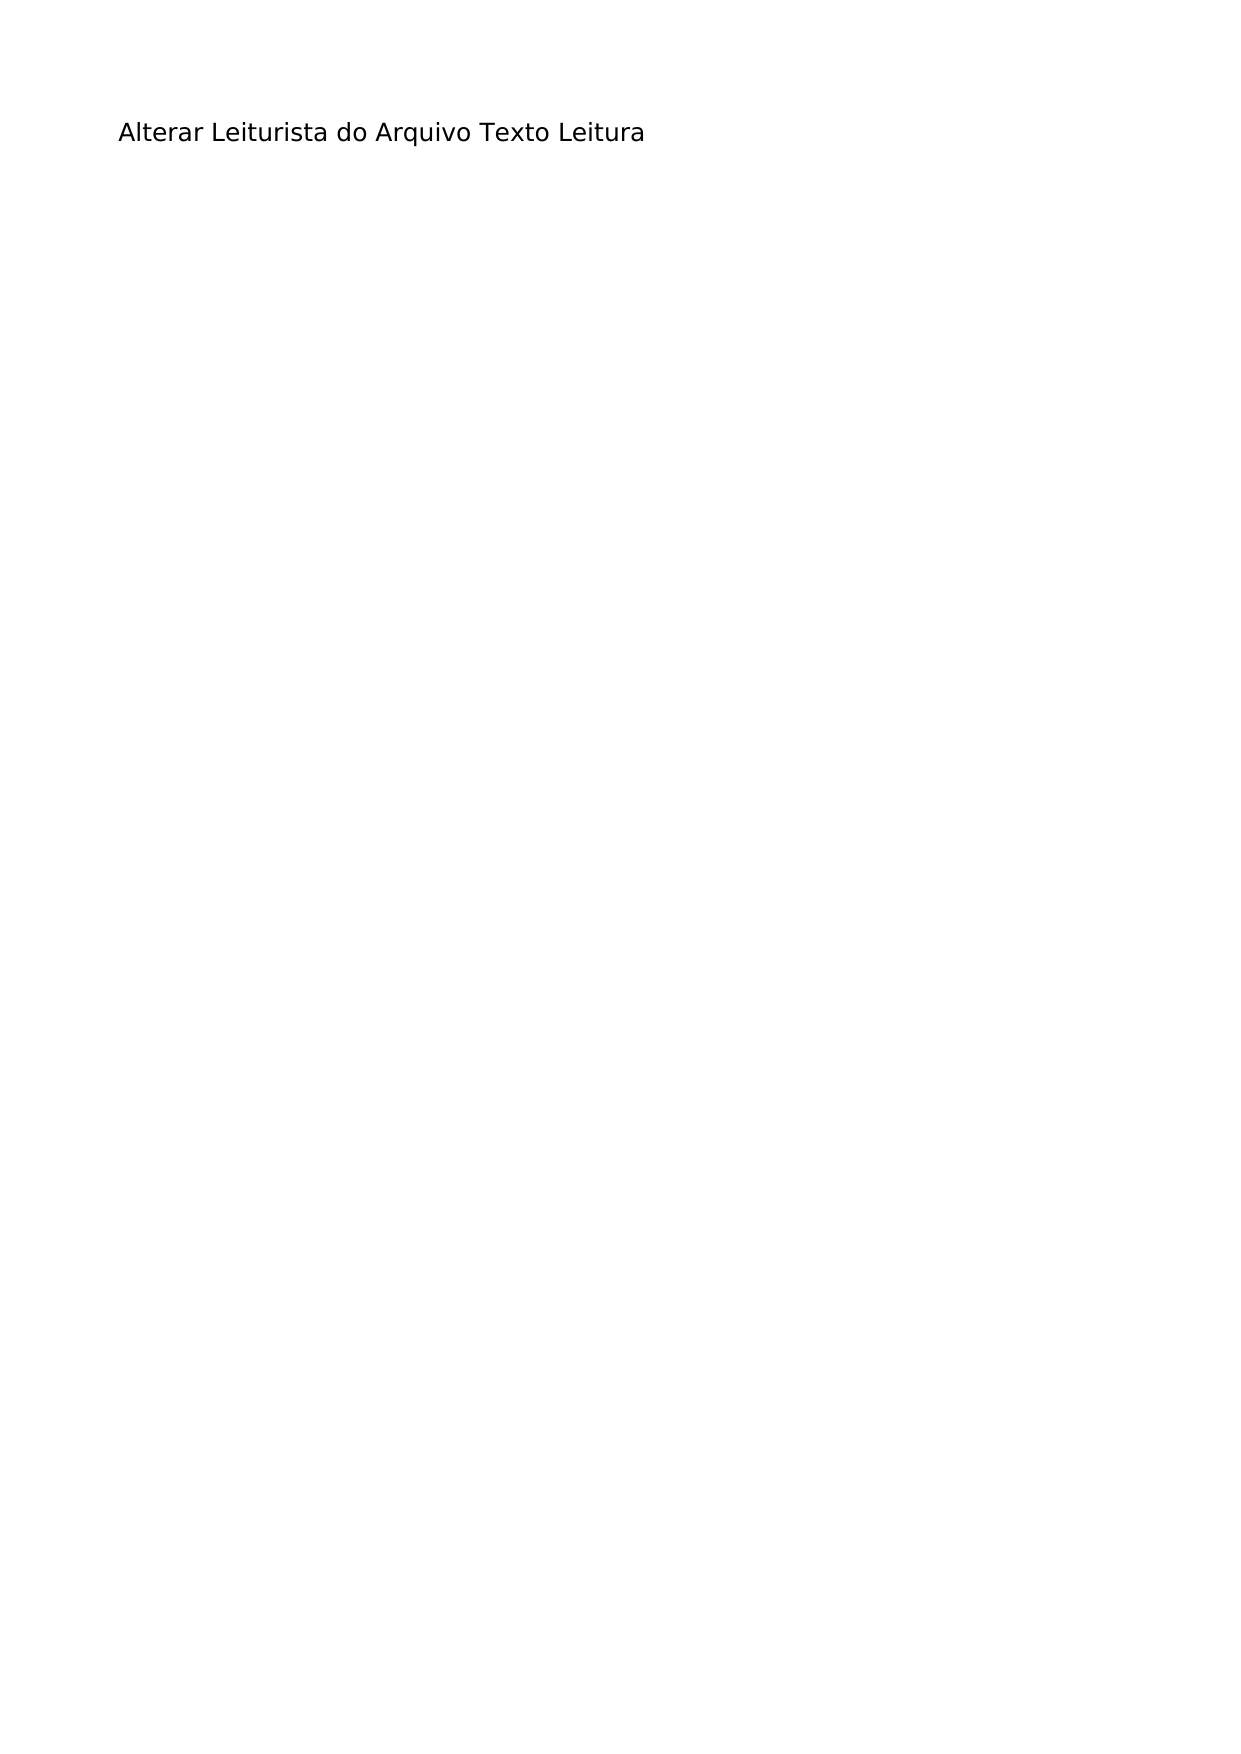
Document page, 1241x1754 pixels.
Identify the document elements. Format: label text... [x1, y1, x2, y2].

text Alterar Leiturista do Arquivo Texto Leitura [118, 118, 1122, 147]
